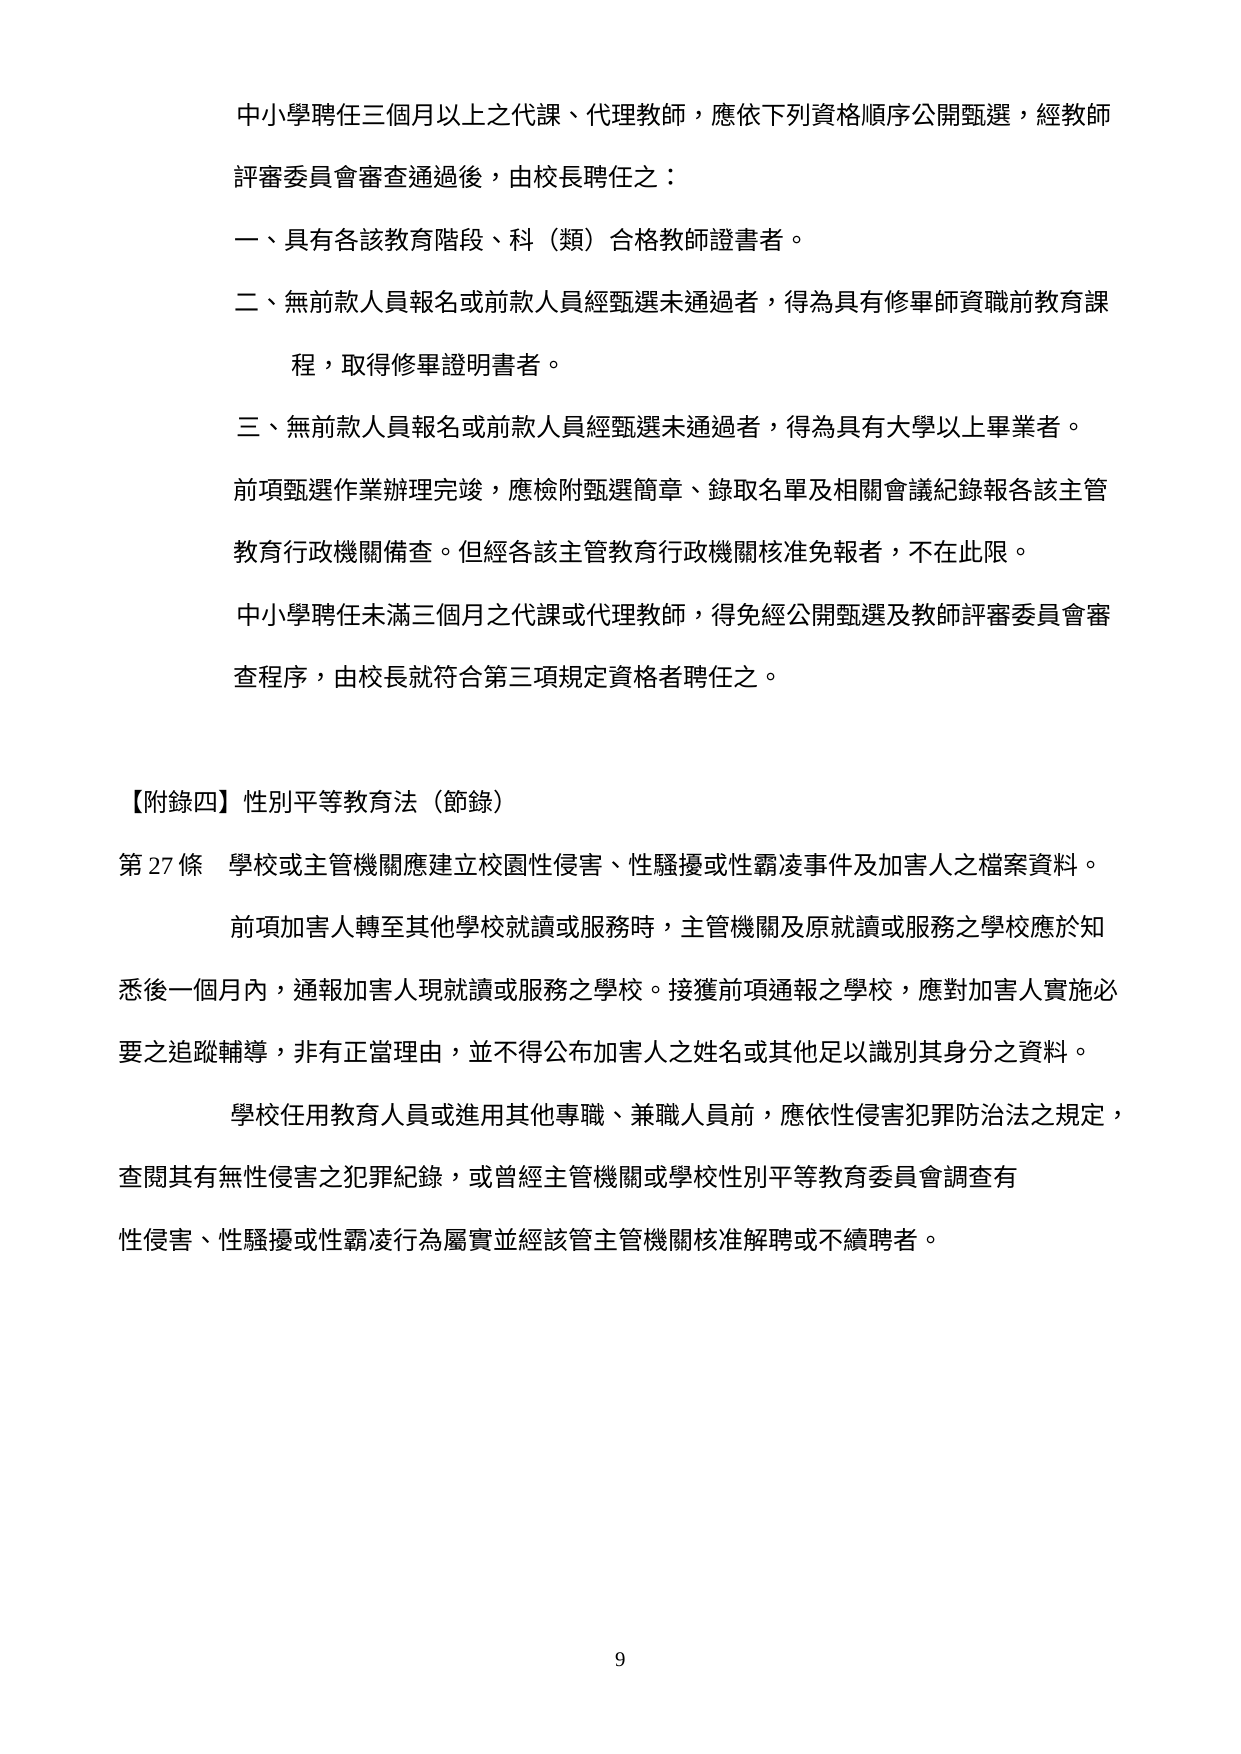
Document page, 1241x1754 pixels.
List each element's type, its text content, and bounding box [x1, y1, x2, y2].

text 中小學聘任三個月以上之代課、代理教師，應依下列資格順序公開甄選，經教師評審委員會審查通過後，由校長聘任之： [233, 72, 1122, 197]
text 二、無前款人員報名或前款人員經甄選未通過者，得為具有修畢師資職前教育課程，取得修畢證明書者。 [234, 259, 1122, 384]
text 一、具有各該教育階段、科（類）合格教師證書者。 [233, 197, 1122, 259]
text 【附錄四】性別平等教育法（節錄） [118, 759, 1122, 822]
text 三、無前款人員報名或前款人員經甄選未通過者，得為具有大學以上畢業者。 [233, 384, 1122, 447]
text 學校任用教育人員或進用其他專職、兼職人員前，應依性侵害犯罪防治法之規定，查閱其有無性侵害之犯罪紀錄，或曾經主管機關或學校性別平等教育委員會調查有 [118, 1072, 1122, 1197]
text 性侵害、性騷擾或性霸凌行為屬實並經該管主管機關核准解聘或不續聘者。 [118, 1197, 1122, 1259]
text 前項加害人轉至其他學校就讀或服務時，主管機關及原就讀或服務之學校應於知悉後一個月內，通報加害人現就讀或服務之學校。接獲前項通報之學校，應對加害人實施必要之追蹤輔導，非有正當理由，並不得公布加害人之姓名或其他足以識別其身分之資料。 [118, 884, 1122, 1072]
text 前項甄選作業辦理完竣，應檢附甄選簡章、錄取名單及相關會議紀錄報各該主管教育行政機關備查。但經各該主管教育行政機關核准免報者，不在此限。 [233, 447, 1122, 572]
text 中小學聘任未滿三個月之代課或代理教師，得免經公開甄選及教師評審委員會審查程序，由校長就符合第三項規定資格者聘任之。 [233, 572, 1122, 697]
text 第27條 學校或主管機關應建立校園性侵害、性騷擾或性霸凌事件及加害人之檔案資料。 [118, 822, 1122, 884]
